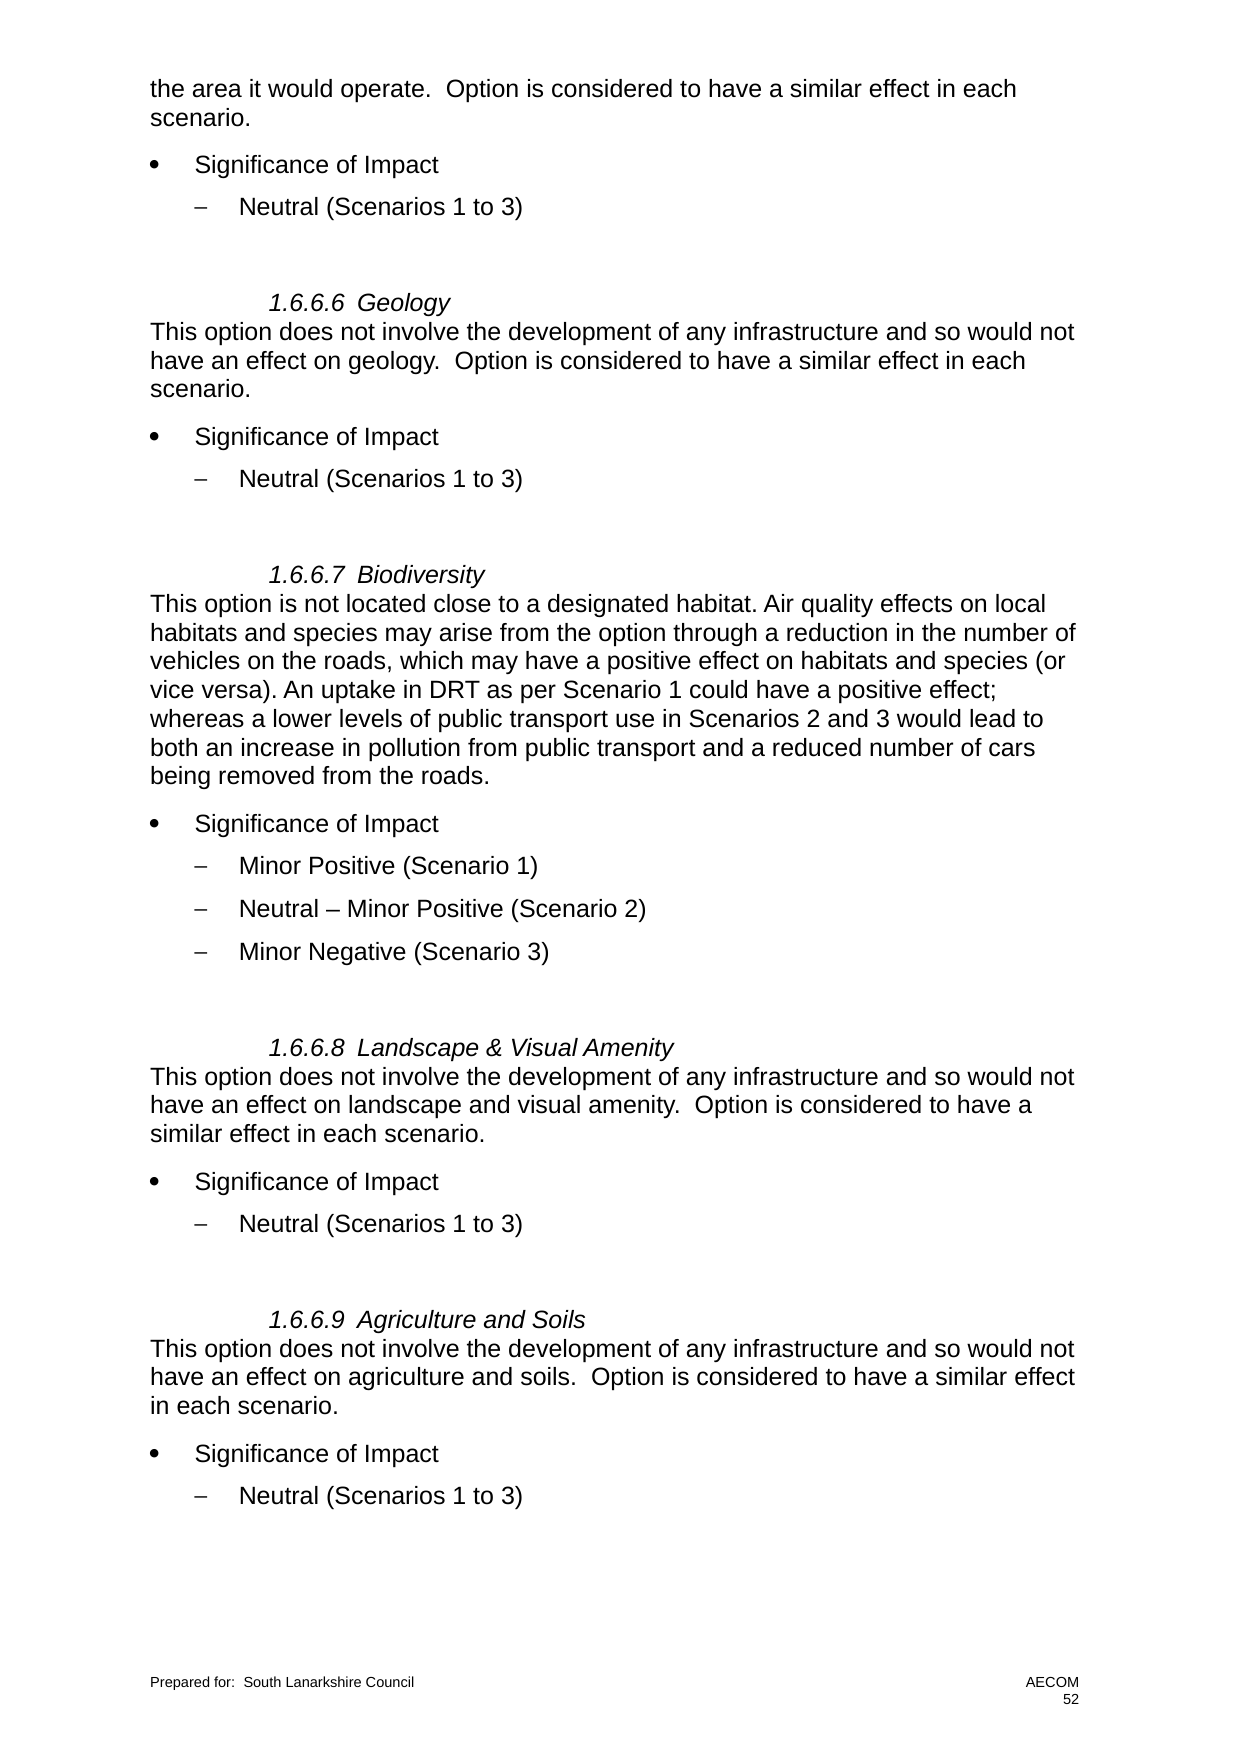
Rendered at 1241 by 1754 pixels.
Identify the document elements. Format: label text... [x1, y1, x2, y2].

list Neutral (Scenarios 1 to 3) [194, 1480, 1090, 1511]
text This option does not involve the development of any infrastructure and so would not have an effect on landscape and visual amenity. Option is considered to have a similar effect in each scenario. [150, 1062, 1090, 1148]
subtitle Agriculture and Soils [268, 1305, 1090, 1334]
text the area it would operate. Option is considered to have a similar effect in each scenario. [150, 74, 1090, 131]
list Significance of Impact [150, 422, 1090, 451]
list Significance of Impact [150, 150, 1090, 179]
list Neutral (Scenarios 1 to 3) [194, 463, 1090, 494]
list Minor Positive (Scenario 1) [194, 850, 1090, 881]
text This option does not involve the development of any infrastructure and so would not have an effect on geology. Option is considered to have a similar effect in each scenario. [150, 317, 1090, 403]
list Significance of Impact [150, 809, 1090, 838]
list Significance of Impact [150, 1439, 1090, 1467]
list Significance of Impact [150, 1167, 1090, 1196]
subtitle Geology [268, 288, 1090, 317]
subtitle Biodiversity [268, 560, 1090, 589]
text This option does not involve the development of any infrastructure and so would not have an effect on agriculture and soils. Option is considered to have a similar effect in each scenario. [150, 1334, 1090, 1420]
list Minor Negative (Scenario 3) [194, 936, 1090, 967]
list Neutral (Scenarios 1 to 3) [194, 191, 1090, 222]
subtitle Landscape & Visual Amenity [268, 1033, 1090, 1062]
list Neutral – Minor Positive (Scenario 2) [194, 893, 1090, 924]
list Neutral (Scenarios 1 to 3) [194, 1208, 1090, 1239]
text This option is not located close to a designated habitat. Air quality effects on local habitats and species may arise from the option through a reduction in the number of vehicles on the roads, which may have a positive effect on habitats and species (or vice versa). An uptake in DRT as per Scenario 1 could have a positive effect; whereas a lower levels of public transport use in Scenarios 2 and 3 would lead to both an increase in pollution from public transport and a reduced number of cars being removed from the roads. [150, 589, 1090, 790]
